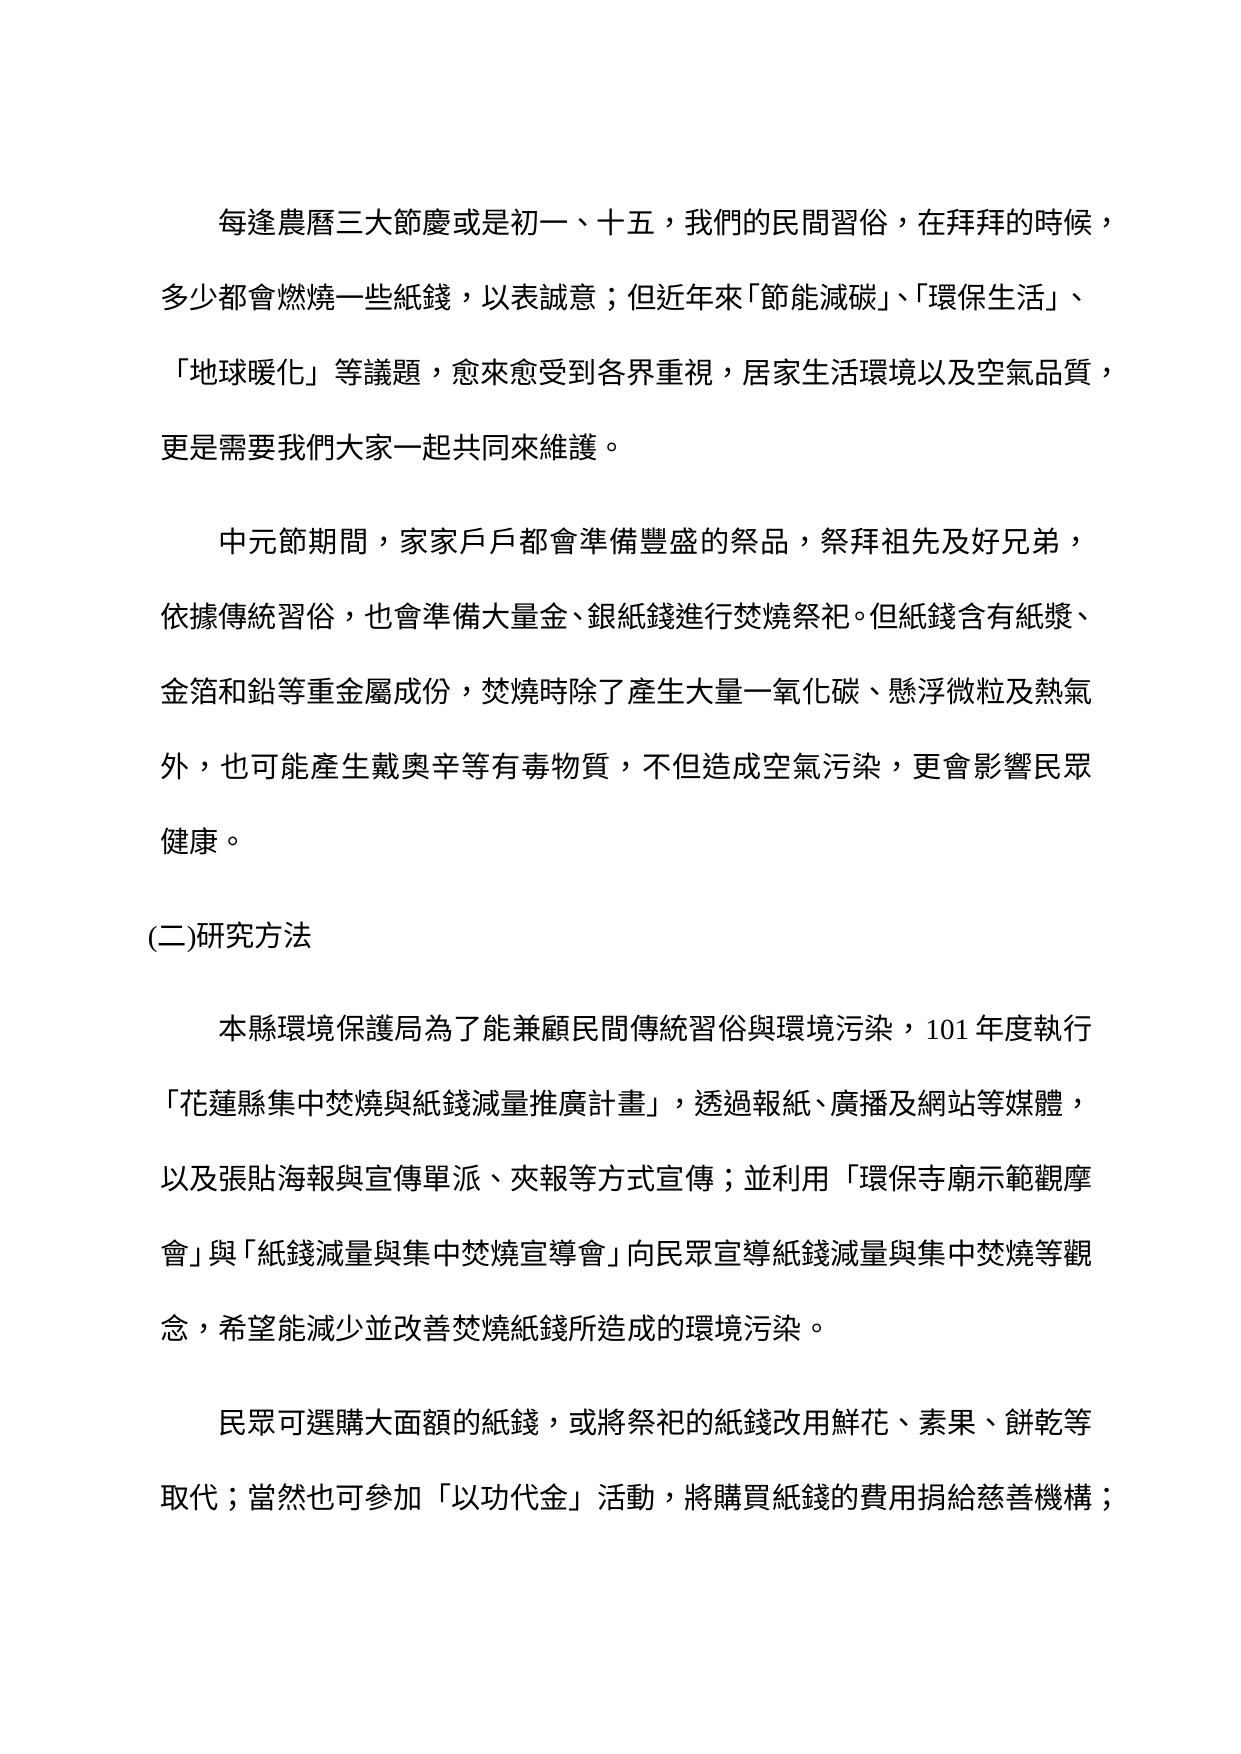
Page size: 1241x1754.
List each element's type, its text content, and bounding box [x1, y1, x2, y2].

text 每逢農曆三大節慶或是初一、十五，我們的民間習俗，在拜拜的時候，多少都會燃燒一些紙錢，以表誠意；但近年來「節能減碳」、「環保生活」、「地球暖化」等議題，愈來愈受到各界重視，居家生活環境以及空氣品質，更是需要我們大家一起共同來維護。 [160, 183, 1092, 483]
text 民眾可選購大面額的紙錢，或將祭祀的紙錢改用鮮花、素果、餅乾等取代；當然也可參加「以功代金」活動，將購買紙錢的費用捐給慈善機構；另外也可以利用「網路普渡」方式，上網普渡以減少紙錢焚燒的數量，不僅誠意不減，更可避免空氣污染及資源浪費，留給後代子孫一個美好的生活環境。 [160, 1383, 1092, 1533]
text 中元節期間，家家戶戶都會準備豐盛的祭品，祭拜祖先及好兄弟，依據傳統習俗，也會準備大量金、銀紙錢進行焚燒祭祀。但紙錢含有紙漿、金箔和鉛等重金屬成份，焚燒時除了產生大量一氧化碳、懸浮微粒及熱氣外，也可能產生戴奧辛等有毒物質，不但造成空氣污染，更會影響民眾健康。 [160, 502, 1092, 877]
text 本縣環境保護局為了能兼顧民間傳統習俗與環境污染，101年度執行「花蓮縣集中焚燒與紙錢減量推廣計畫」，透過報紙、廣播及網站等媒體，以及張貼海報與宣傳單派、夾報等方式宣傳；並利用「環保寺廟示範觀摩會」與「紙錢減量與集中焚燒宣導會」向民眾宣導紙錢減量與集中焚燒等觀念，希望能減少並改善焚燒紙錢所造成的環境污染。 [160, 989, 1092, 1364]
text (二)研究方法 [148, 896, 1092, 971]
